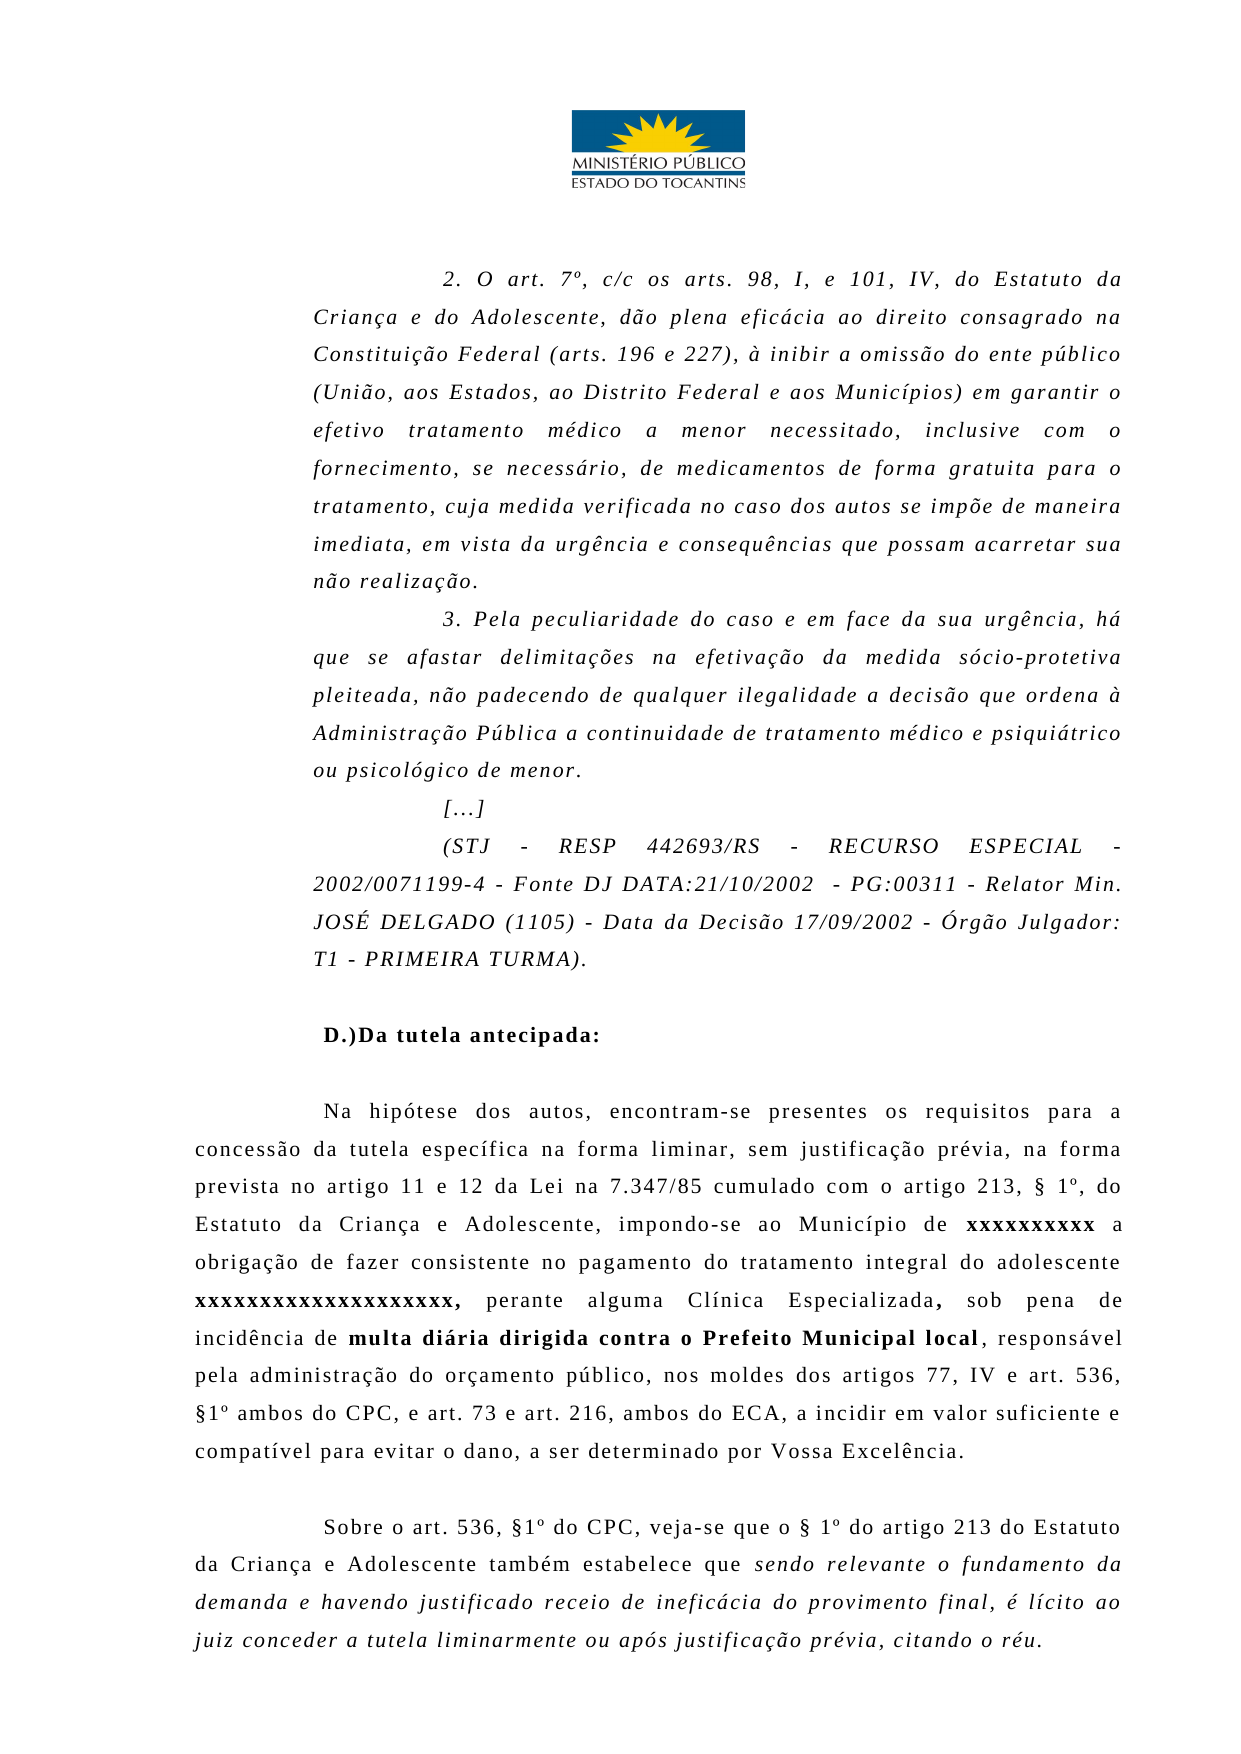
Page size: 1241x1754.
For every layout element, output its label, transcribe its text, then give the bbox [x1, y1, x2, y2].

text 3. Pela peculiaridade do caso e em face da sua urgência, há que se afastar delimitações na efetivação da medida sócio-protetiva pleiteada, não padecendo de qualquer ilegalidade a decisão que ordena à Administração Pública a continuidade de tratamento médico e psiquiátrico ou psicológico de menor. [313, 606, 1122, 783]
text Na hipótese dos autos, encontram-se presentes os requisitos para a concessão da tutela específica na forma liminar, sem justificação prévia, na forma prevista no artigo 11 e 12 da Lei na 7.347/85 cumulado com o artigo 213, § 1º, do Estatuto da Criança e Adolescente, impondo-se ao Município de xxxxxxxxxx a obrigação de fazer consistente no pagamento do tratamento integral do adolescente xxxxxxxxxxxxxxxxxxxx, perante alguma Clínica Especializada, sob pena de incidência de multa diária dirigida contra o Prefeito Municipal local, responsável pela administração do orçamento público, nos moldes dos artigos 77, IV e art. 536, §1º ambos do CPC, e art. 73 e art. 216, ambos do ECA, a incidir em valor suficiente e compatível para evitar o dano, a ser determinado por Vossa Excelência. [195, 1098, 1122, 1463]
text 2. O art. 7º, c/c os arts. 98, I, e 101, IV, do Estatuto da Criança e do Adolescente, dão plena eficácia ao direito consagrado na Constituição Federal (arts. 196 e 227), à inibir a omissão do ente público (União, aos Estados, ao Distrito Federal e aos Municípios) em garantir o efetivo tratamento médico a menor necessitado, inclusive com o fornecimento, se necessário, de medicamentos de forma gratuita para o tratamento, cuja medida verificada no caso dos autos se impõe de maneira imediata, em vista da urgência e consequências que possam acarretar sua não realização. [313, 266, 1122, 593]
text (STJ - RESP 442693/RS - RECURSO ESPECIAL - 2002/0071199-4 - Fonte DJ DATA:21/10/2002 - PG:00311 - Relator Min. JOSÉ DELGADO (1105) - Data da Decisão 17/09/2002 - Órgão Julgador: T1 - PRIMEIRA TURMA). [313, 833, 1122, 972]
text Sobre o art. 536, §1º do CPC, veja-se que o § 1º do artigo 213 do Estatuto da Criança e Adolescente também estabelece que sendo relevante o fundamento da demanda e havendo justificado receio de ineficácia do provimento final, é lícito ao juiz conceder a tutela liminarmente ou após justificação prévia, citando o réu. [195, 1514, 1122, 1652]
text D.)Da tutela antecipada: [195, 1022, 1122, 1047]
picture [571, 110, 746, 188]
text [...] [313, 795, 1122, 820]
